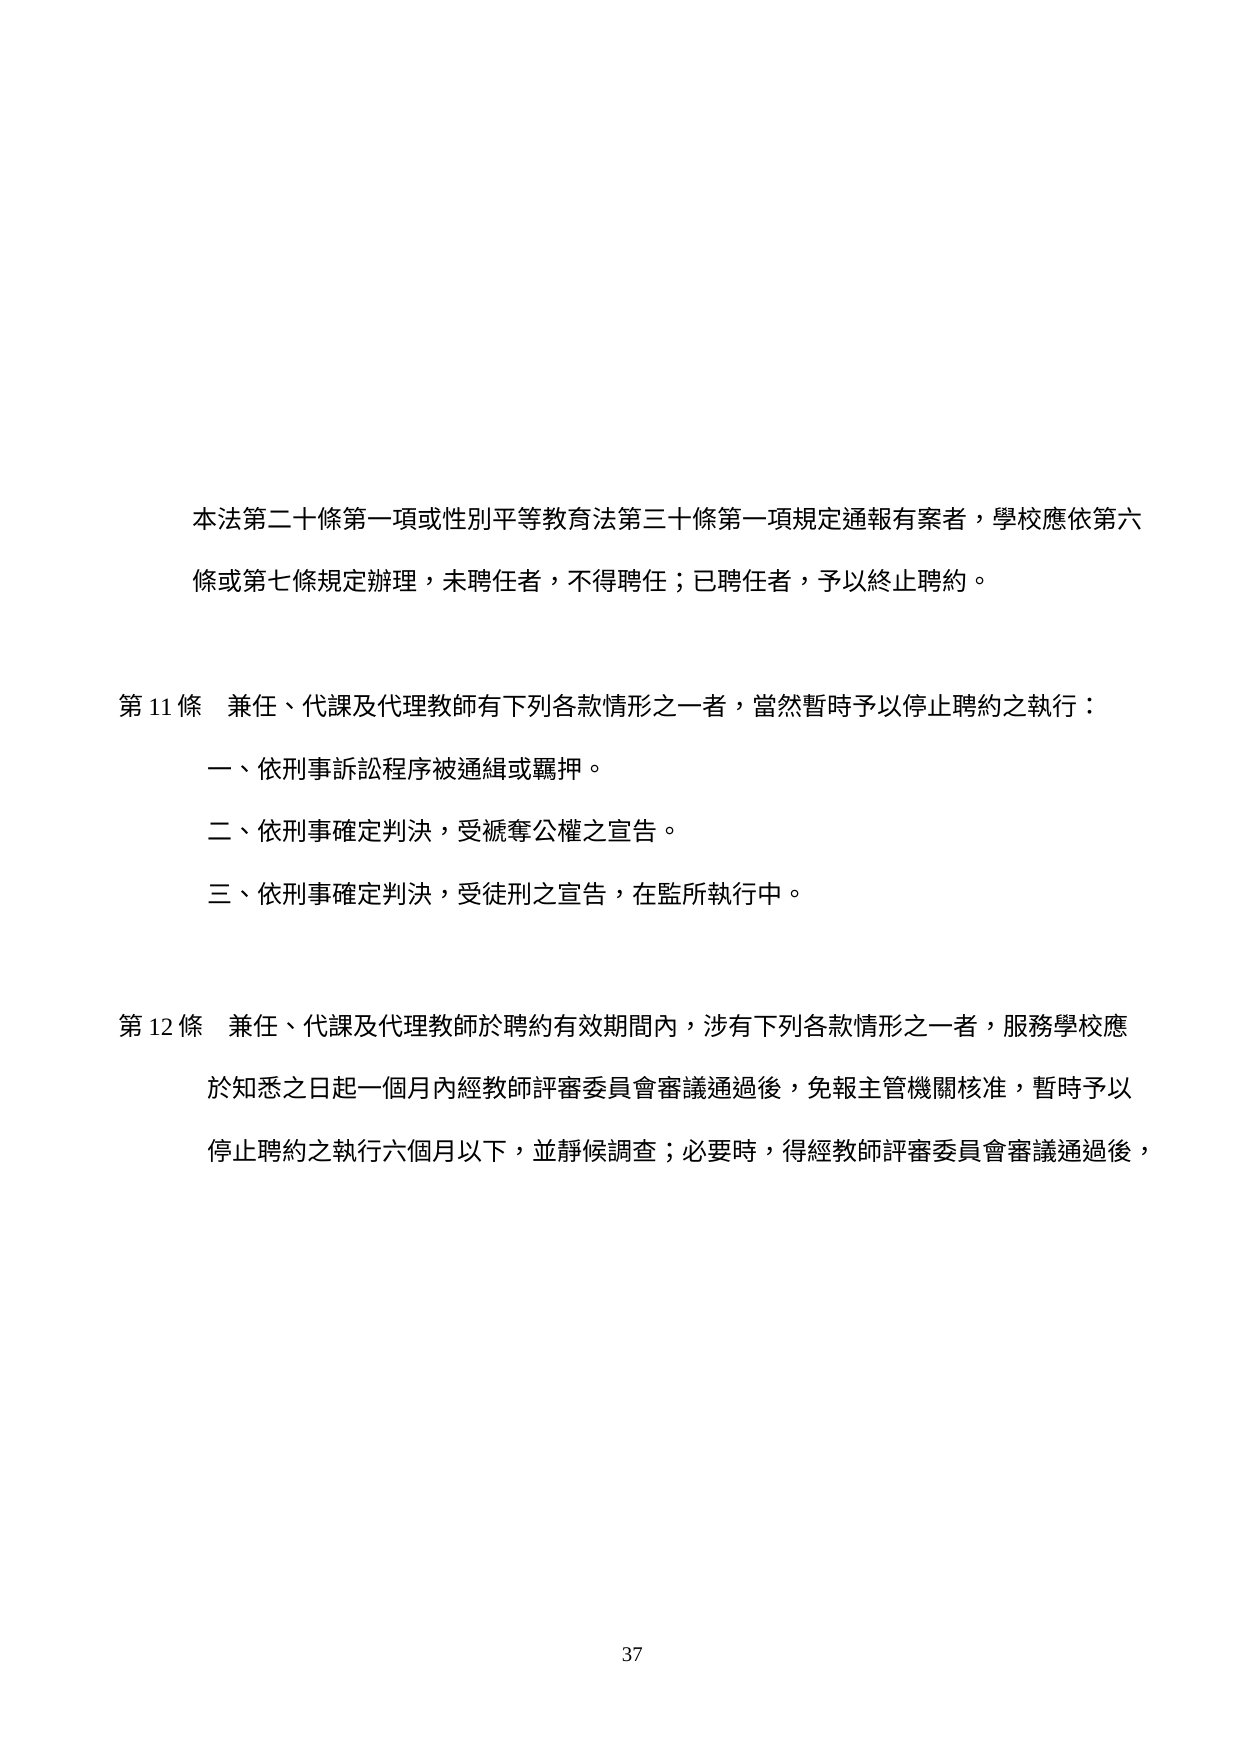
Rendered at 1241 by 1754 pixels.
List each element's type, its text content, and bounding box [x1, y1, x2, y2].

text 二、依刑事確定判決，受褫奪公權之宣告。 [207, 788, 1146, 851]
text 有前項各款情形，且屬依第十條、本法第二十條第一項或性別平等教育法第三十條第一項規定通報有案者，未聘任者，不得聘任；已聘任者，免經教師評審委員會、學校性別平等教育委員會或依法令組成之相關委員會審議，由學校逕予終止聘約；非屬依第十條、本法第二十條第一項或性別平等教育法第三十條第一項規定通報有案者，學校應依第六條或第七條規定辦理，未聘任者，不得聘任；已聘任者，予以終止聘約。 [192, 476, 1146, 601]
text 第12條 兼任、代課及代理教師於聘約有效期間內，涉有下列各款情形之一者，服務學校應於知悉之日起一個月內經教師評審委員會審議通過後，免報主管機關核准，暫時予以停止聘約之執行六個月以下，並靜候調查；必要時，得經教師評審委員會審議通過後，延長停止聘約之執行期間二次，每次不得逾三個月；其停止聘約之執行期間不得超過聘約有效期間。經調查屬實者，依第六條或第七條規定辦理： [118, 983, 1146, 1170]
text 第11條 兼任、代課及代理教師有下列各款情形之一者，當然暫時予以停止聘約之執行： [118, 663, 1146, 726]
text 三、依刑事確定判決，受徒刑之宣告，在監所執行中。 [207, 851, 1146, 913]
text 一、依刑事訴訟程序被通緝或羈押。 [207, 726, 1146, 788]
